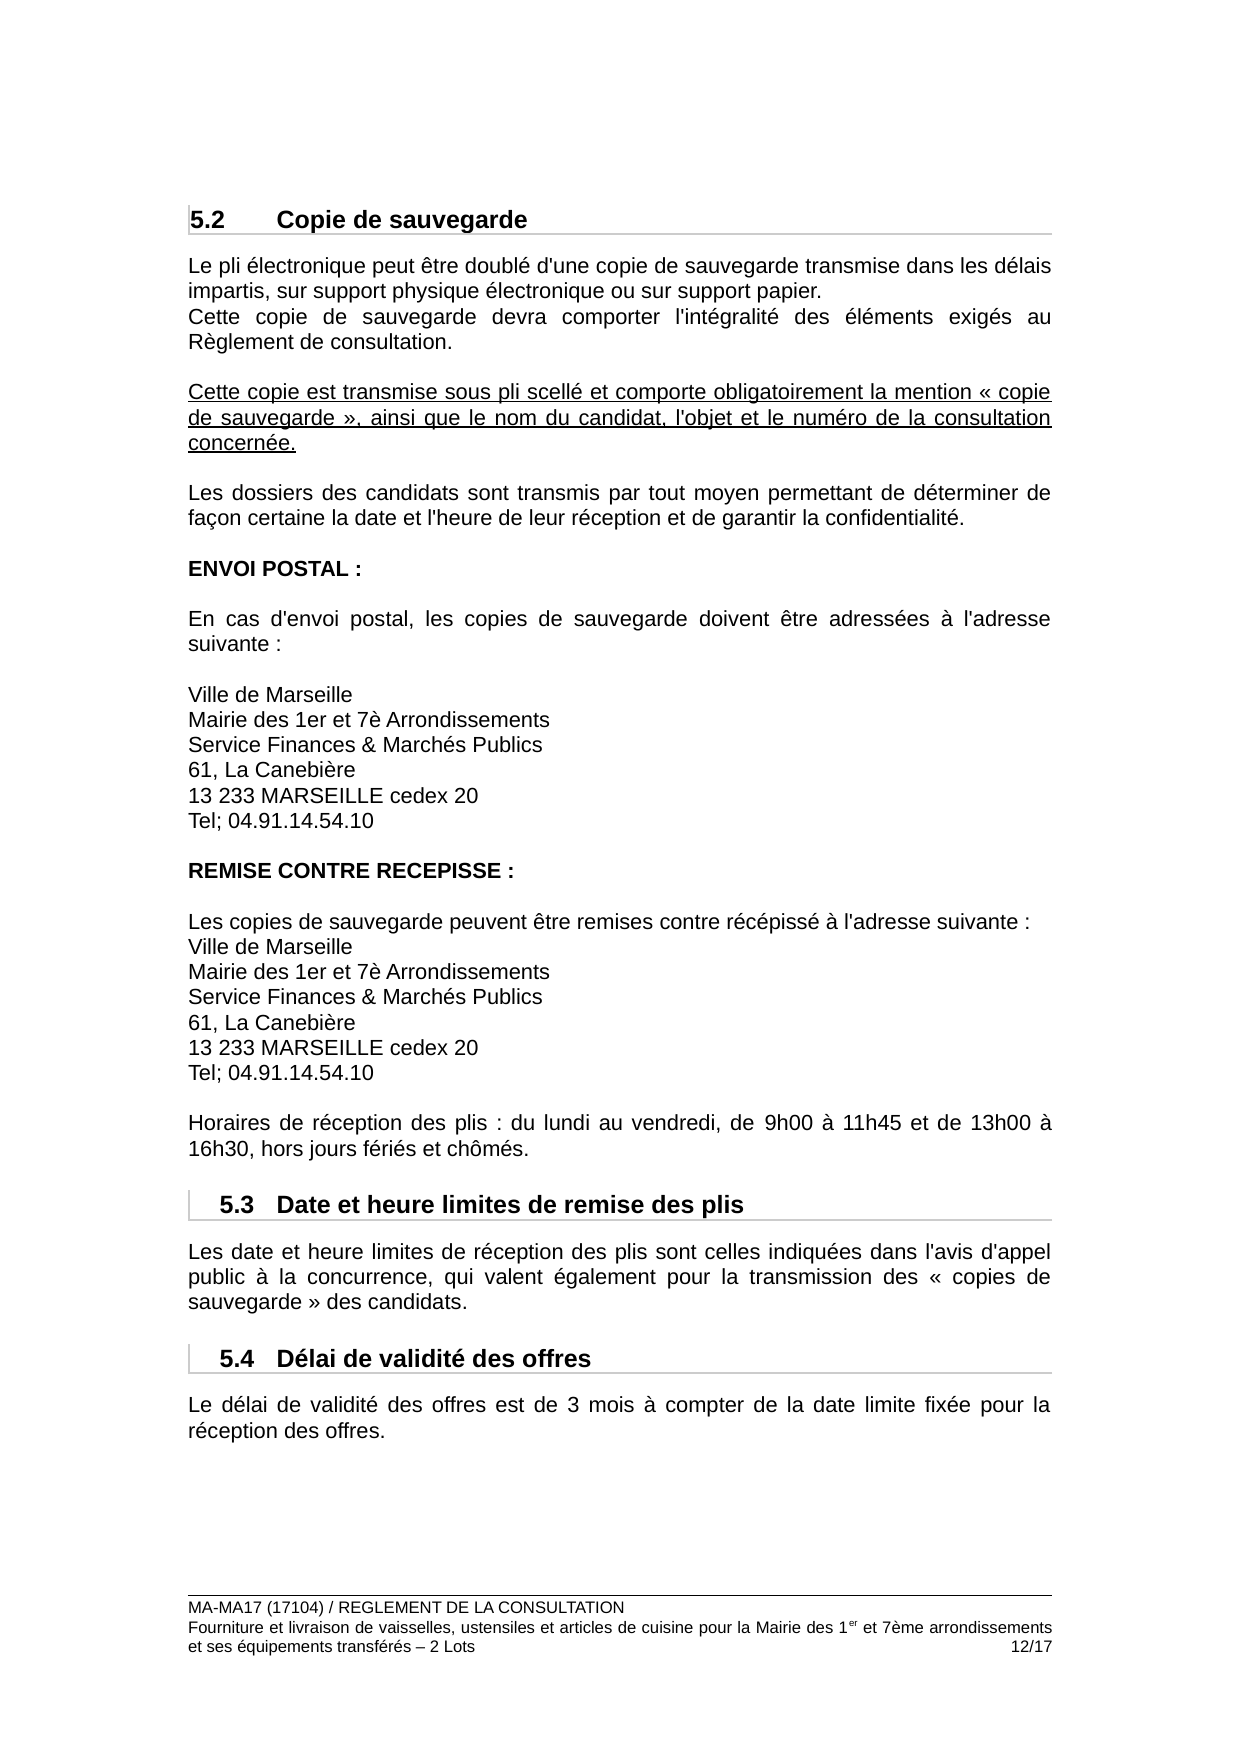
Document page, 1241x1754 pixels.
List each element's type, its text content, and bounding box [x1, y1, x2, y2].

text concernée. [188, 428, 1052, 455]
text 13 233 MARSEILLE cedex 20 [188, 782, 1052, 808]
text Les dossiers des candidats sont transmis par tout moyen permettant de déterminer de façon certaine la date et l'heure de leur réception et de garantir la confidentialité. [188, 480, 1052, 530]
text Cette copie est transmise sous pli scellé et comporte obligatoirement la mention « copie [188, 379, 1052, 401]
text de sauvegarde », ainsi que le nom du candidat, l'objet et le numéro de la consultation [188, 402, 1052, 426]
text Service Finances & Marchés Publics [188, 984, 1052, 1009]
text Service Finances & Marchés Publics [188, 732, 1052, 757]
text Les date et heure limites de réception des plis sont celles indiquées dans l'avis d'appel public à la concurrence, qui valent également pour la transmission des « copies de sauvegarde » des candidats. [188, 1239, 1052, 1314]
text Mairie des 1er et 7è Arrondissements [188, 959, 1052, 984]
text Mairie des 1er et 7è Arrondissements [188, 707, 1052, 732]
text Horaires de réception des plis : du lundi au vendredi, de 9h00 à 11h45 et de 13h00 à 16h30, hors jours fériés et chômés. [188, 1110, 1052, 1161]
subtitle Date et heure limites de remise des plis [190, 1190, 1052, 1219]
text Tel; 04.91.14.54.10 [188, 1060, 1052, 1085]
subtitle Délai de validité des offres [190, 1344, 1052, 1372]
text Tel; 04.91.14.54.10 [188, 808, 1052, 833]
text Le pli électronique peut être doublé d'une copie de sauvegarde transmise dans les délais impartis, sur support physique électronique ou sur support papier. [188, 253, 1052, 303]
text Cette copie de sauvegarde devra comporter l'intégralité des éléments exigés au Règlement de consultation. [188, 303, 1052, 354]
text Les copies de sauvegarde peuvent être remises contre récépissé à l'adresse suivante : [188, 908, 1052, 934]
text REMISE CONTRE RECEPISSE : [188, 858, 1052, 883]
text 61, La Canebière [188, 757, 1052, 782]
text 13 233 MARSEILLE cedex 20 [188, 1034, 1052, 1060]
text 61, La Canebière [188, 1009, 1052, 1034]
text ENVOI POSTAL : [188, 556, 1052, 581]
subtitle Copie de sauvegarde [188, 204, 1052, 233]
text Le délai de validité des offres est de 3 mois à compter de la date limite fixée pour la réception des offres. [188, 1392, 1052, 1443]
text En cas d'envoi postal, les copies de sauvegarde doivent être adressées à l'adresse suivante : [188, 606, 1052, 656]
text Ville de Marseille [188, 934, 1052, 959]
text Ville de Marseille [188, 682, 1052, 707]
